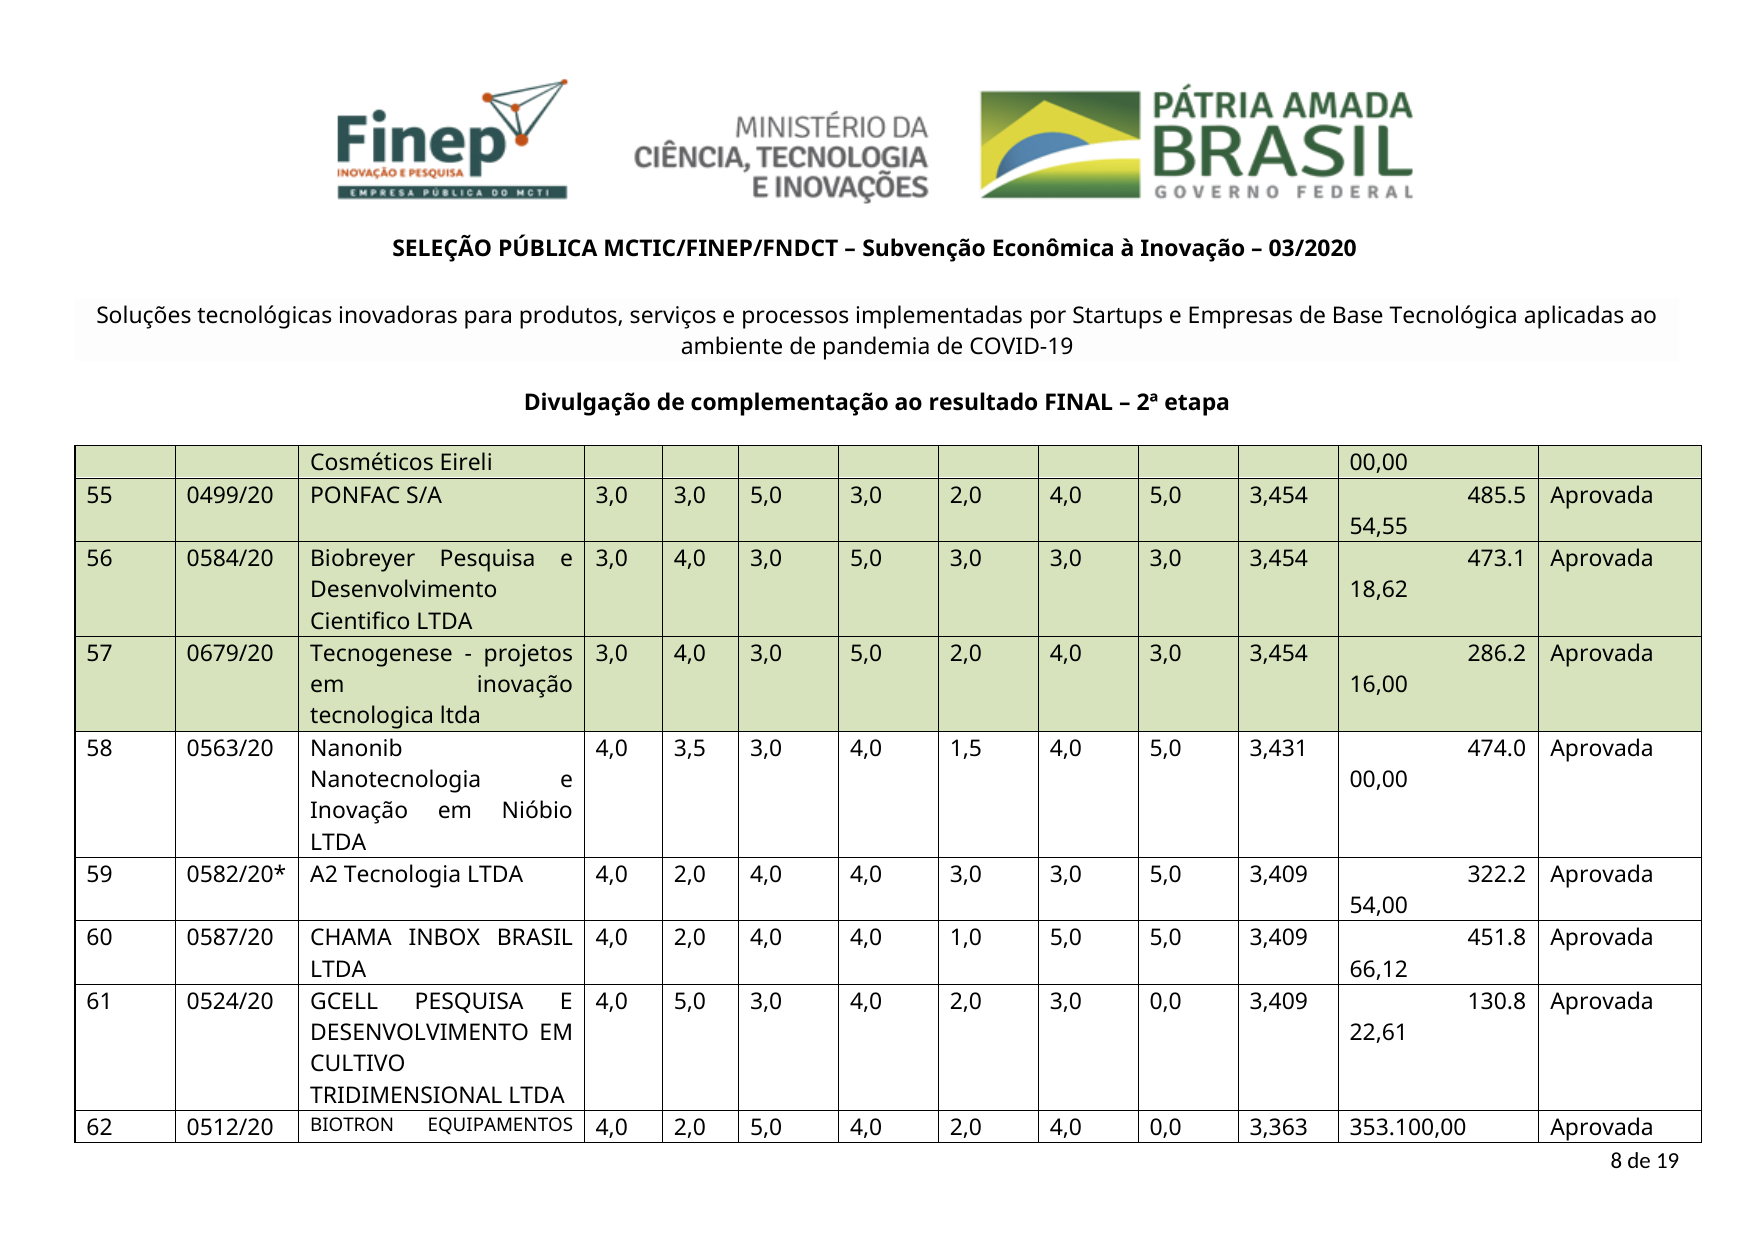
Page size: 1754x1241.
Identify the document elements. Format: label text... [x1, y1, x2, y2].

table_cell Aprovada [1539, 985, 1701, 1110]
table_cell 5,0 [663, 985, 738, 1110]
table_cell 0524/20 [176, 985, 298, 1110]
table_cell 4,0 [839, 1111, 938, 1142]
table_cell 4,0 [1039, 732, 1138, 857]
table_cell Aprovada [1539, 637, 1701, 731]
table_cell 4,0 [739, 921, 838, 984]
table_cell 55 [76, 479, 175, 541]
table_cell 2,0 [939, 985, 1038, 1110]
table_cell Cosméticos Eireli [299, 446, 584, 477]
table_cell Aprovada [1539, 479, 1701, 541]
table_cell 130.822,61 [1339, 985, 1538, 1110]
table_cell 1,0 [939, 921, 1038, 984]
table_cell 4,0 [1039, 637, 1138, 731]
table_cell 353.100,00 [1339, 1111, 1538, 1142]
table_cell 3,0 [585, 542, 662, 636]
table_cell [1539, 446, 1701, 477]
table_cell PONFAC S/A [299, 479, 584, 541]
table_cell 3,0 [939, 858, 1038, 920]
table_cell 1,5 [939, 732, 1038, 857]
table_cell 485.554,55 [1339, 479, 1538, 541]
table_cell 3,0 [663, 479, 738, 541]
table_cell 4,0 [839, 921, 938, 984]
table_cell 4,0 [1039, 479, 1138, 541]
table_cell 58 [76, 732, 175, 857]
table_cell 3,0 [1139, 637, 1238, 731]
table_cell 5,0 [1139, 858, 1238, 920]
table_cell 5,0 [839, 542, 938, 636]
table_cell 4,0 [739, 858, 838, 920]
table_cell 5,0 [1039, 921, 1138, 984]
table_cell 3,0 [739, 637, 838, 731]
table_cell 0,0 [1139, 985, 1238, 1110]
table_cell GCELL PESQUISA E DESENVOLVIMENTO EM CULTIVO TRIDIMENSIONAL LTDA [299, 985, 584, 1110]
table_cell 3,454 [1239, 637, 1338, 731]
table_cell 3,0 [939, 542, 1038, 636]
table_cell 3,0 [1039, 858, 1138, 920]
table_cell 5,0 [739, 479, 838, 541]
table_cell [585, 446, 662, 477]
table_cell 3,0 [739, 542, 838, 636]
table_cell 60 [76, 921, 175, 984]
table_cell Biobreyer Pesquisa e Desenvolvimento Cientifico LTDA [299, 542, 584, 636]
table_cell 0499/20 [176, 479, 298, 541]
table_cell 4,0 [585, 732, 662, 857]
table_cell 5,0 [1139, 921, 1238, 984]
table_cell Tecnogenese - projetos em inovação tecnologica ltda [299, 637, 584, 731]
table_cell 4,0 [663, 542, 738, 636]
table_cell 4,0 [585, 858, 662, 920]
table_cell 0584/20 [176, 542, 298, 636]
table_cell 3,363 [1239, 1111, 1338, 1142]
table_cell 4,0 [839, 858, 938, 920]
table_cell 0563/20 [176, 732, 298, 857]
table_cell 0,0 [1139, 1111, 1238, 1142]
table_cell 0679/20 [176, 637, 298, 731]
table_cell 286.216,00 [1339, 637, 1538, 731]
table_cell Aprovada [1539, 542, 1701, 636]
table_cell A2 Tecnologia LTDA [299, 858, 584, 920]
table_cell 3,409 [1239, 985, 1338, 1110]
table_cell 2,0 [939, 1111, 1038, 1142]
table_cell 3,0 [839, 479, 938, 541]
table_cell 474.000,00 [1339, 732, 1538, 857]
table_cell 3,409 [1239, 858, 1338, 920]
table_cell [176, 446, 298, 477]
table_cell 3,0 [585, 479, 662, 541]
table_cell 57 [76, 637, 175, 731]
table_cell 4,0 [839, 732, 938, 857]
table_cell 3,431 [1239, 732, 1338, 857]
table_cell 4,0 [585, 985, 662, 1110]
table_cell 4,0 [839, 985, 938, 1110]
table_cell CHAMA INBOX BRASIL LTDA [299, 921, 584, 984]
table_cell Nanonib Nanotecnologia e Inovação em Nióbio LTDA [299, 732, 584, 857]
table_cell [663, 446, 738, 477]
table_cell 4,0 [663, 637, 738, 731]
table_cell 3,0 [1039, 542, 1138, 636]
table_cell 2,0 [663, 921, 738, 984]
table_cell 3,454 [1239, 542, 1338, 636]
table_cell 59 [76, 858, 175, 920]
table_cell 3,0 [1139, 542, 1238, 636]
table_cell 0587/20 [176, 921, 298, 984]
table_cell 0512/20 [176, 1111, 298, 1142]
table_cell Aprovada [1539, 732, 1701, 857]
table_cell 451.866,12 [1339, 921, 1538, 984]
table_cell 00,00 [1339, 446, 1538, 477]
table_cell 61 [76, 985, 175, 1110]
table_cell 0582/20* [176, 858, 298, 920]
table_cell 4,0 [585, 921, 662, 984]
table_cell BIOTRON EQUIPAMENTOS [299, 1111, 584, 1142]
table_cell 3,0 [739, 732, 838, 857]
table_cell 3,409 [1239, 921, 1338, 984]
table_cell 2,0 [663, 858, 738, 920]
table_cell [739, 446, 838, 477]
table_cell 2,0 [663, 1111, 738, 1142]
table_cell Aprovada [1539, 921, 1701, 984]
table_cell [1139, 446, 1238, 477]
table_cell [76, 446, 175, 477]
table_cell 5,0 [1139, 479, 1238, 541]
table_cell 3,0 [1039, 985, 1138, 1110]
table_cell Aprovada [1539, 858, 1701, 920]
table_cell 3,0 [585, 637, 662, 731]
table_cell 3,5 [663, 732, 738, 857]
table_cell 2,0 [939, 637, 1038, 731]
table_cell 5,0 [839, 637, 938, 731]
table_cell 3,454 [1239, 479, 1338, 541]
table_cell 3,0 [739, 985, 838, 1110]
table_cell [1239, 446, 1338, 477]
table_cell 4,0 [585, 1111, 662, 1142]
table_cell 5,0 [739, 1111, 838, 1142]
table_cell 473.118,62 [1339, 542, 1538, 636]
table_cell 322.254,00 [1339, 858, 1538, 920]
table_cell [939, 446, 1038, 477]
table_cell Aprovada [1539, 1111, 1701, 1142]
table_cell 62 [76, 1111, 175, 1142]
table_cell 4,0 [1039, 1111, 1138, 1142]
table_cell 2,0 [939, 479, 1038, 541]
table_cell 5,0 [1139, 732, 1238, 857]
table_cell 56 [76, 542, 175, 636]
table_cell [839, 446, 938, 477]
table_cell [1039, 446, 1138, 477]
